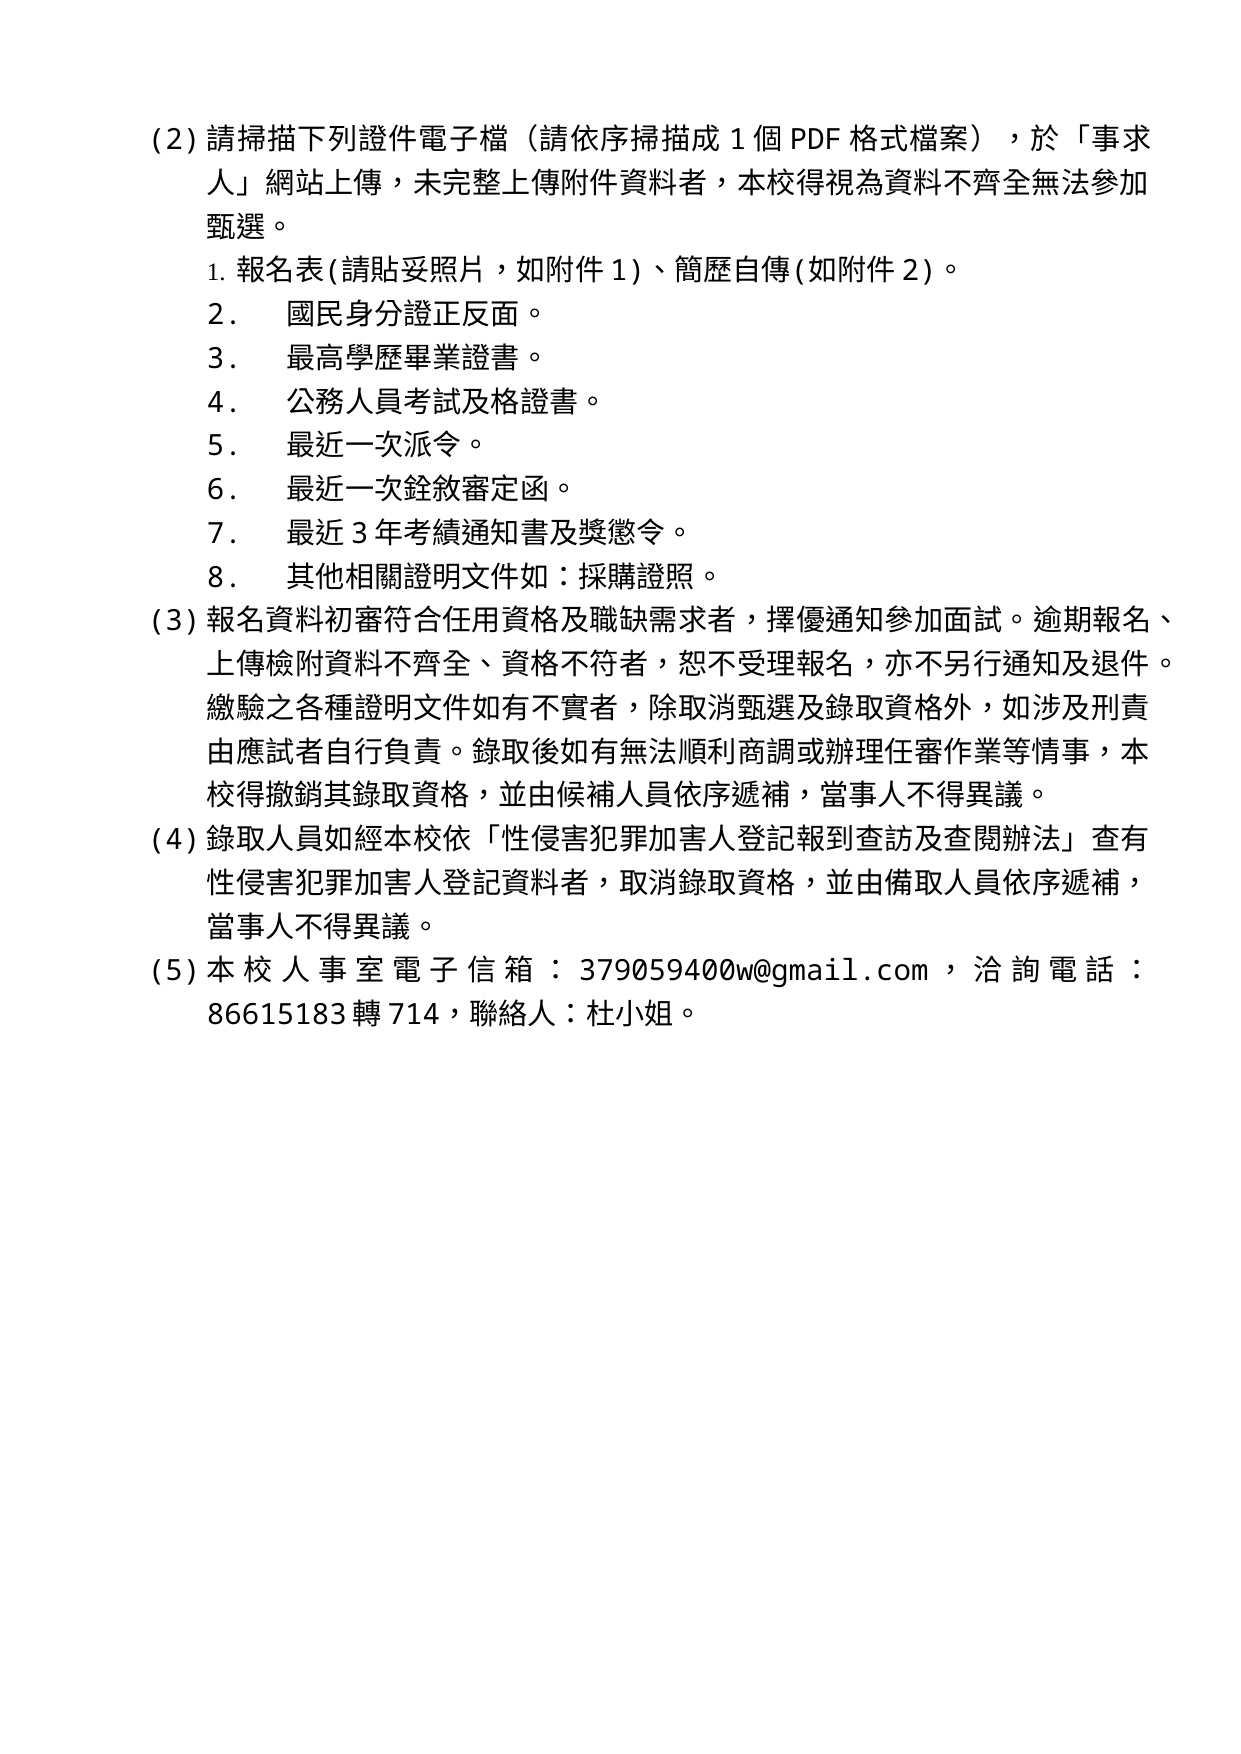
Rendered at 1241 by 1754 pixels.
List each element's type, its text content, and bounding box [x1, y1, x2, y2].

list 報名表(請貼妥照片，如附件1)、簡歷自傳(如附件2)。 [207, 246, 1152, 289]
list 錄取人員如經本校依「性侵害犯罪加害人登記報到查訪及查閱辦法」查有性侵害犯罪加害人登記資料者，取消錄取資格，並由備取人員依序遞補，當事人不得異議。 [148, 814, 1152, 946]
list 公務人員考試及格證書。 [207, 377, 1152, 421]
list 最高學歷畢業證書。 [207, 333, 1152, 377]
list 報名資料初審符合任用資格及職缺需求者，擇優通知參加面試。逾期報名、上傳檢附資料不齊全、資格不符者，恕不受理報名，亦不另行通知及退件。繳驗之各種證明文件如有不實者，除取消甄選及錄取資格外，如涉及刑責由應試者自行負責。錄取後如有無法順利商調或辦理任審作業等情事，本校得撤銷其錄取資格，並由候補人員依序遞補，當事人不得異議。 [148, 596, 1152, 814]
list 其他相關證明文件如：採購證照。 [207, 552, 1152, 596]
list 最近3年考績通知書及獎懲令。 [207, 508, 1152, 552]
list 本校人事室電子信箱：379059400w@gmail.com，洽詢電話：86615183轉714，聯絡人：杜小姐。 [148, 946, 1152, 1033]
list 國民身分證正反面。 [207, 289, 1152, 333]
list 最近一次派令。 [207, 421, 1152, 464]
list 最近一次銓敘審定函。 [207, 464, 1152, 508]
list 請掃描下列證件電子檔（請依序掃描成1個PDF格式檔案），於「事求人」網站上傳，未完整上傳附件資料者，本校得視為資料不齊全無法參加甄選。 [148, 114, 1152, 246]
